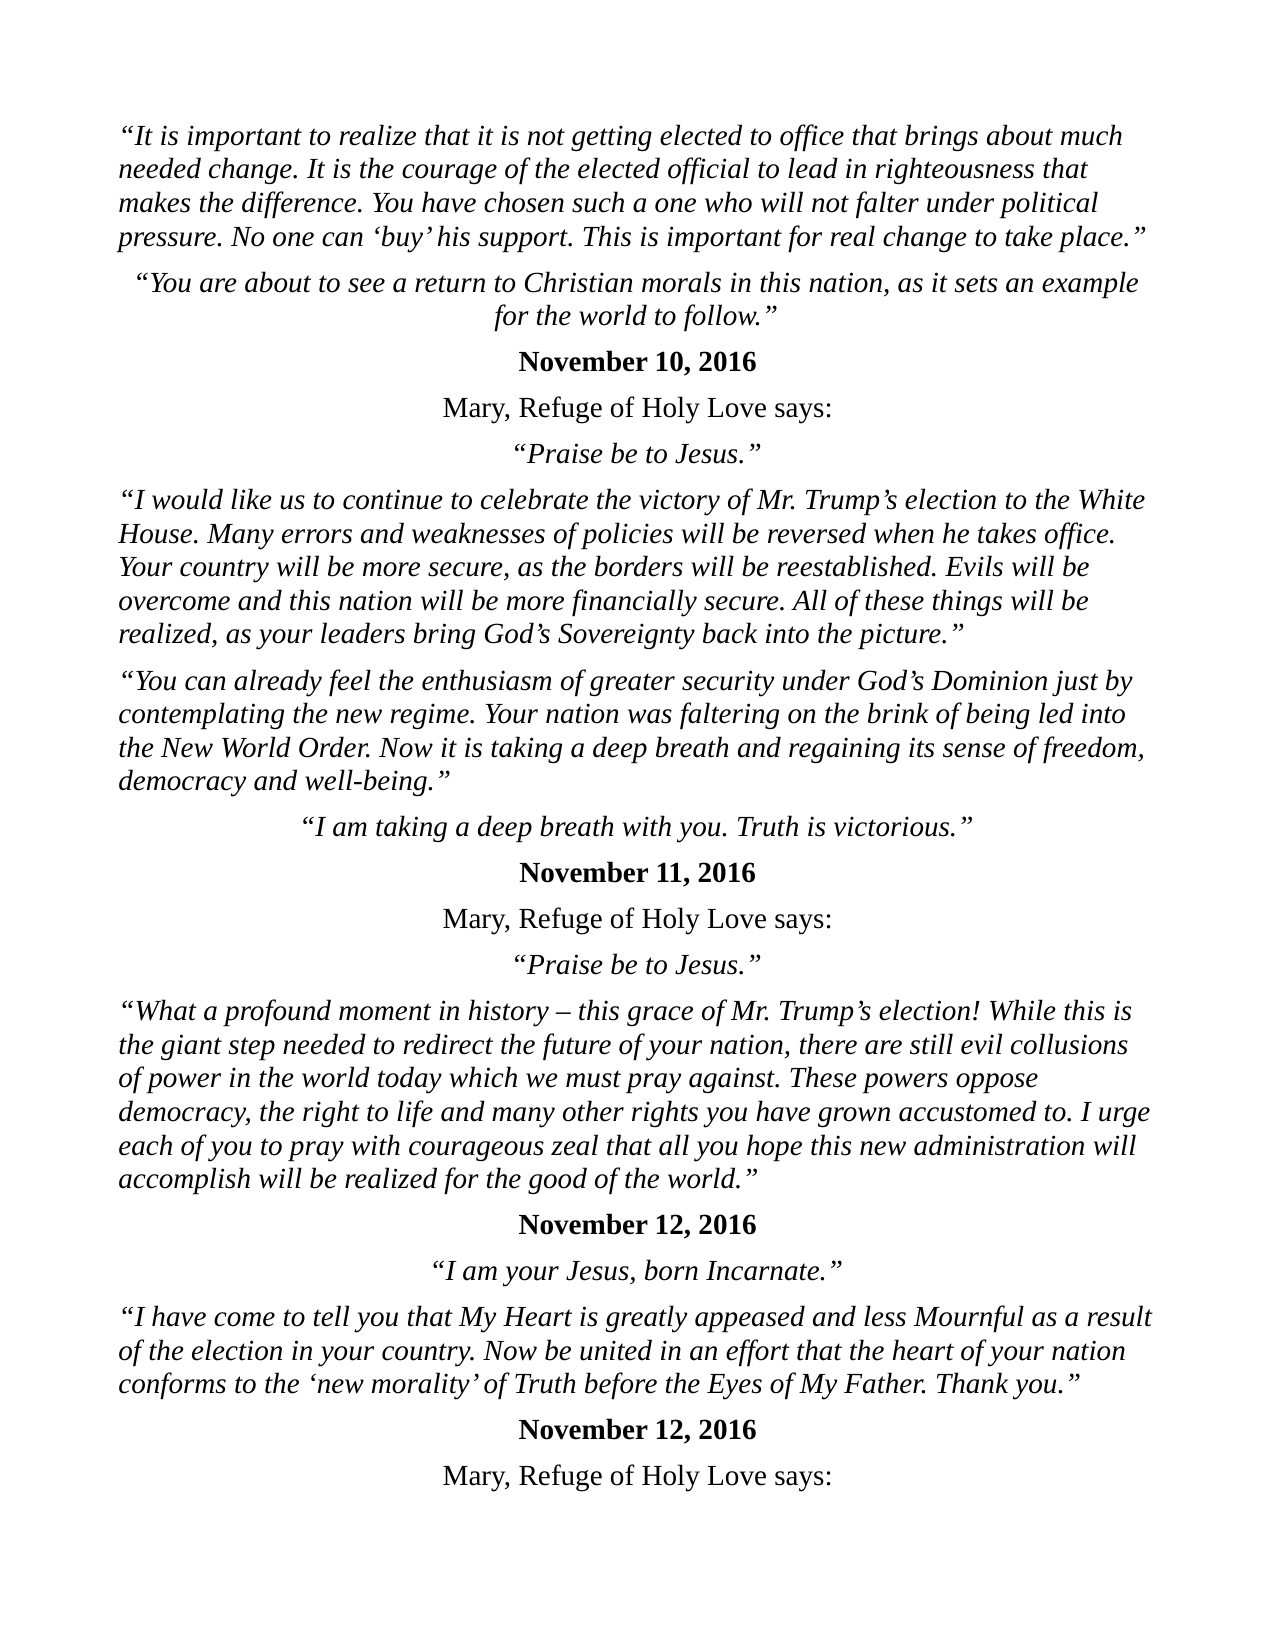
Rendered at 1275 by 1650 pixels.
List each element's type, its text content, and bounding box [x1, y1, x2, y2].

text November 12, 2016 [118, 1207, 1157, 1241]
text November 10, 2016 [118, 344, 1157, 378]
text Mary, Refuge of Holy Love says: [118, 901, 1157, 935]
text “I have come to tell you that My Heart is greatly appeased and less Mournful as a result of the election in your country. Now be united in an effort that the heart of your nation conforms to the ‘new morality’ of Truth before the Eyes of My Father. Thank you.” [118, 1299, 1157, 1400]
text “I am taking a deep breath with you. Truth is victorious.” [118, 809, 1157, 843]
text Mary, Refuge of Holy Love says: [118, 1458, 1157, 1492]
text “You are about to see a return to Christian morals in this nation, as it sets an example for the world to follow.” [118, 265, 1157, 332]
text “What a profound moment in history – this grace of Mr. Trump’s election! While this is the giant step needed to redirect the future of your nation, there are still evil collusions of power in the world today which we must pray against. These powers oppose democracy, the right to life and many other rights you have grown accustomed to. I urge each of you to pray with courageous zeal that all you hope this new administration will accomplish will be realized for the good of the world.” [118, 993, 1157, 1195]
text “I would like us to continue to celebrate the victory of Mr. Trump’s election to the White House. Many errors and weaknesses of policies will be reversed when he takes office. Your country will be more secure, as the borders will be reestablished. Evils will be overcome and this nation will be more financially secure. All of these things will be realized, as your leaders bring God’s Sovereignty back into the picture.” [118, 482, 1157, 650]
text “I am your Jesus, born Incarnate.” [118, 1253, 1157, 1287]
text “It is important to realize that it is not getting elected to office that brings about much needed change. It is the courage of the elected official to lead in righteousness that makes the difference. You have chosen such a one who will not falter under political pressure. No one can ‘buy’ his support. This is important for real change to take place.” [118, 118, 1157, 252]
text “You can already feel the enthusiasm of greater security under God’s Dominion just by contemplating the new regime. Your nation was faltering on the brink of being led into the New World Order. Now it is taking a deep breath and regaining its sense of freedom, democracy and well-being.” [118, 663, 1157, 797]
text Mary, Refuge of Holy Love says: [118, 390, 1157, 424]
text “Praise be to Jesus.” [118, 947, 1157, 981]
text November 12, 2016 [118, 1412, 1157, 1446]
text “Praise be to Jesus.” [118, 436, 1157, 470]
text November 11, 2016 [118, 855, 1157, 889]
